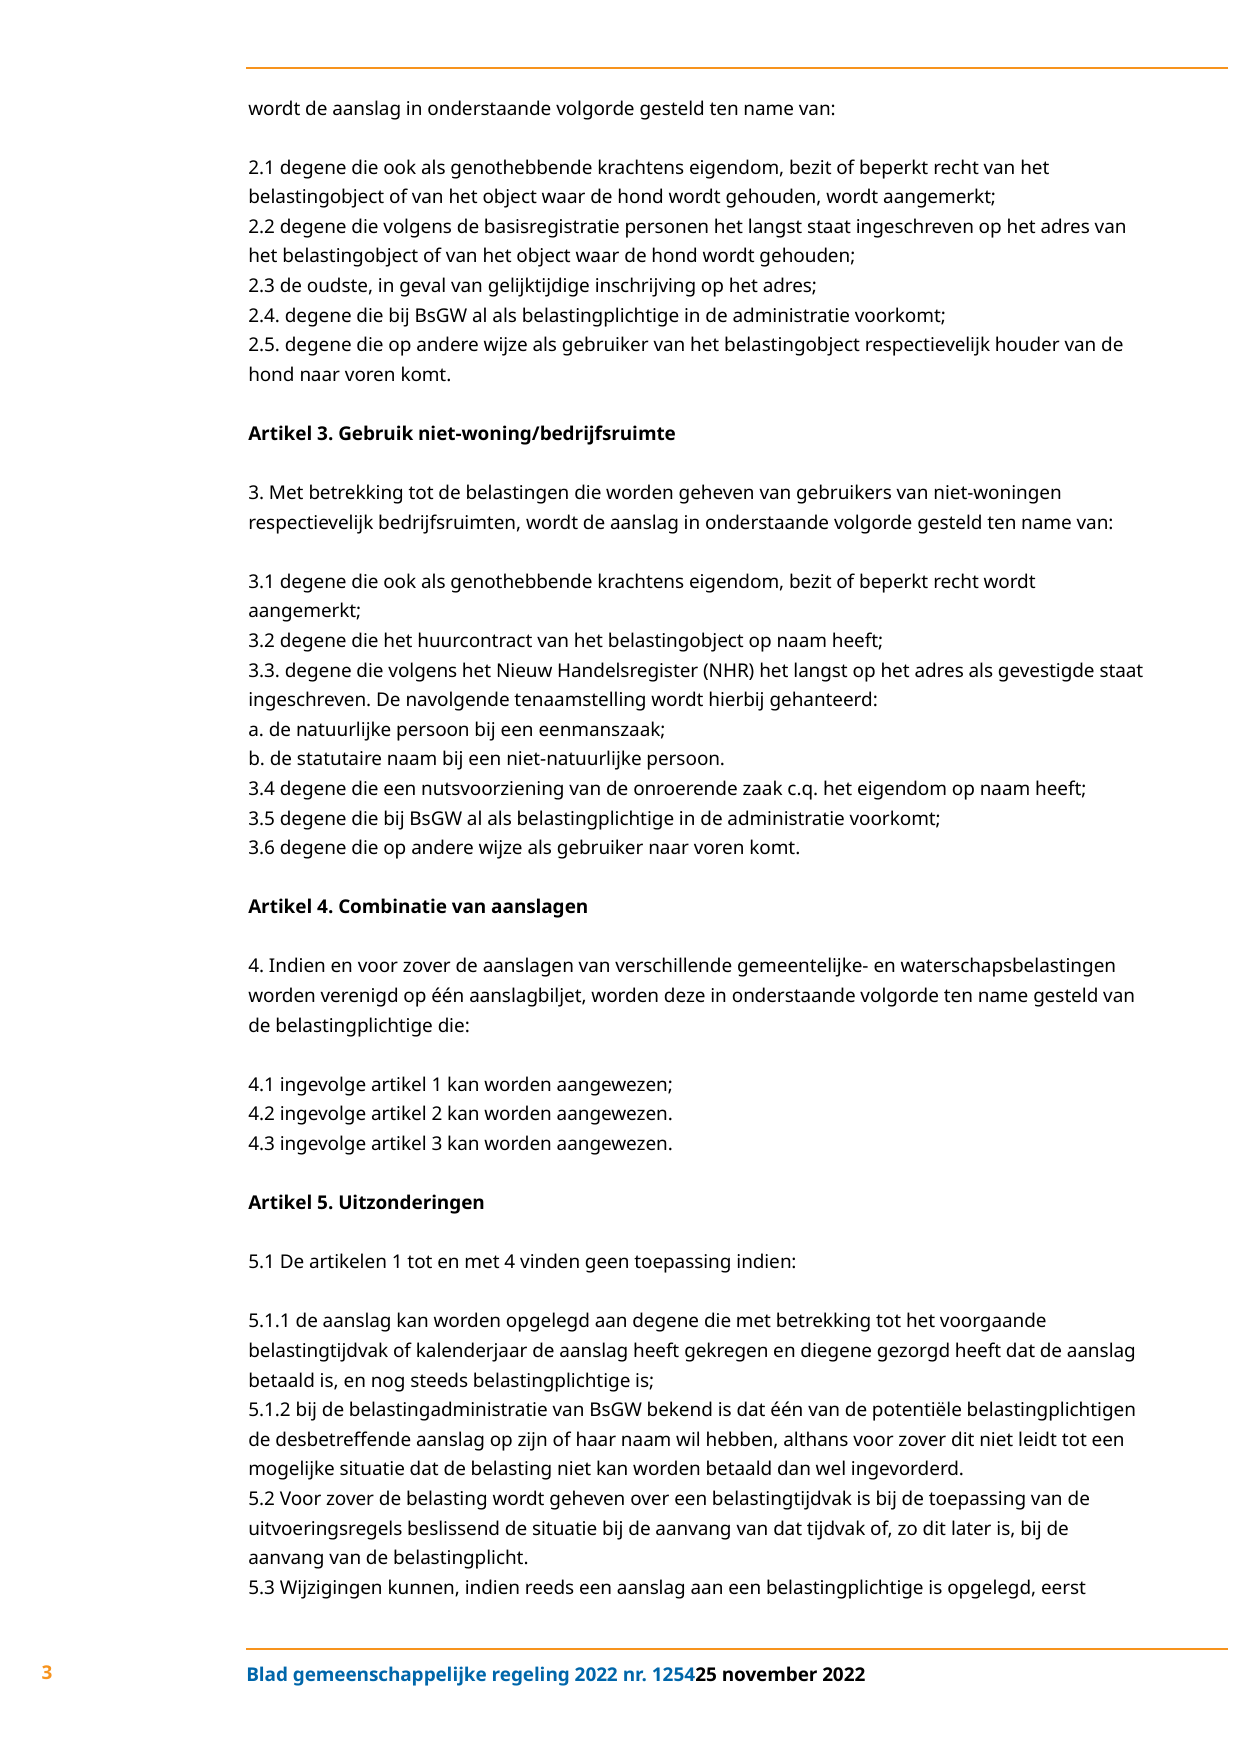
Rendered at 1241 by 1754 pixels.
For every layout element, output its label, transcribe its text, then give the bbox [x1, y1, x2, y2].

text 2.1 degene die ook als genothebbende krachtens eigendom, bezit of beperkt recht van het belastingobject of van het object waar de hond wordt gehouden, wordt aangemerkt; [248, 154, 1152, 209]
text 5.2 Voor zover de belasting wordt geheven over een belastingtijdvak is bij de toepassing van de [248, 1485, 1152, 1511]
text 2.5. degene die op andere wijze als gebruiker van het belastingobject respectievelijk houder van de hond naar voren komt. [248, 331, 1152, 387]
text 3.3. degene die volgens het Nieuw Handelsregister (NHR) het langst op het adres als gevestigde staat ingeschreven. De navolgende tenaamstelling wordt hierbij gehanteerd: [248, 657, 1152, 712]
text Artikel 4. Combinatie van aanslagen [248, 893, 1152, 919]
text Artikel 3. Gebruik niet-woning/bedrijfsruimte [248, 420, 1152, 446]
picture [41, 47, 231, 172]
text 3.2 degene die het huurcontract van het belastingobject op naam heeft; [248, 627, 1152, 653]
text 4. Indien en voor zover de aanslagen van verschillende gemeentelijke- en waterschapsbelastingen worden verenigd op één aanslagbiljet, worden deze in onderstaande volgorde ten name gesteld van de belastingplichtige die: [248, 953, 1152, 1038]
text 4.1 ingevolge artikel 1 kan worden aangewezen; [248, 1071, 1152, 1097]
text 3.6 degene die op andere wijze als gebruiker naar voren komt. [248, 834, 1152, 860]
text 3.1 degene die ook als genothebbende krachtens eigendom, bezit of beperkt recht wordt aangemerkt; [248, 568, 1152, 623]
text a. de natuurlijke persoon bij een eenmanszaak; [248, 716, 1152, 742]
text aanvang van de belastingplicht. [248, 1544, 1152, 1570]
text wordt de aanslag in onderstaande volgorde gesteld ten name van: [248, 95, 1152, 121]
text 5.3 Wijzigingen kunnen, indien reeds een aanslag aan een belastingplichtige is opgelegd, eerst [248, 1574, 1152, 1600]
text 2.3 de oudste, in geval van gelijktijdige inschrijving op het adres; [248, 272, 1152, 298]
text 5.1.1 de aanslag kan worden opgelegd aan degene die met betrekking tot het voorgaande belastingtijdvak of kalenderjaar de aanslag heeft gekregen en diegene gezorgd heeft dat de aanslag betaald is, en nog steeds belastingplichtige is; [248, 1308, 1152, 1393]
text 5.1 De artikelen 1 tot en met 4 vinden geen toepassing indien: [248, 1248, 1152, 1274]
text 4.3 ingevolge artikel 3 kan worden aangewezen. [248, 1130, 1152, 1156]
text 4.2 ingevolge artikel 2 kan worden aangewezen. [248, 1101, 1152, 1126]
text b. de statutaire naam bij een niet-natuurlijke persoon. [248, 746, 1152, 771]
text 2.4. degene die bij BsGW al als belastingplichtige in de administratie voorkomt; [248, 302, 1152, 328]
text 3.5 degene die bij BsGW al als belastingplichtige in de administratie voorkomt; [248, 805, 1152, 831]
text 5.1.2 bij de belastingadministratie van BsGW bekend is dat één van de potentiële belastingplichtigen de desbetreffende aanslag op zijn of haar naam wil hebben, althans voor zover dit niet leidt tot een mogelijke situatie dat de belasting niet kan worden betaald dan wel ingevorderd. [248, 1396, 1152, 1481]
text 2.2 degene die volgens de basisregistratie personen het langst staat ingeschreven op het adres van het belastingobject of van het object waar de hond wordt gehouden; [248, 213, 1152, 268]
text 3.4 degene die een nutsvoorziening van de onroerende zaak c.q. het eigendom op naam heeft; [248, 775, 1152, 801]
text Artikel 5. Uitzonderingen [248, 1189, 1152, 1215]
text uitvoeringsregels beslissend de situatie bij de aanvang van dat tijdvak of, zo dit later is, bij de [248, 1515, 1152, 1541]
text 3. Met betrekking tot de belastingen die worden geheven van gebruikers van niet-woningen respectievelijk bedrijfsruimten, wordt de aanslag in onderstaande volgorde gesteld ten name van: [248, 479, 1152, 535]
